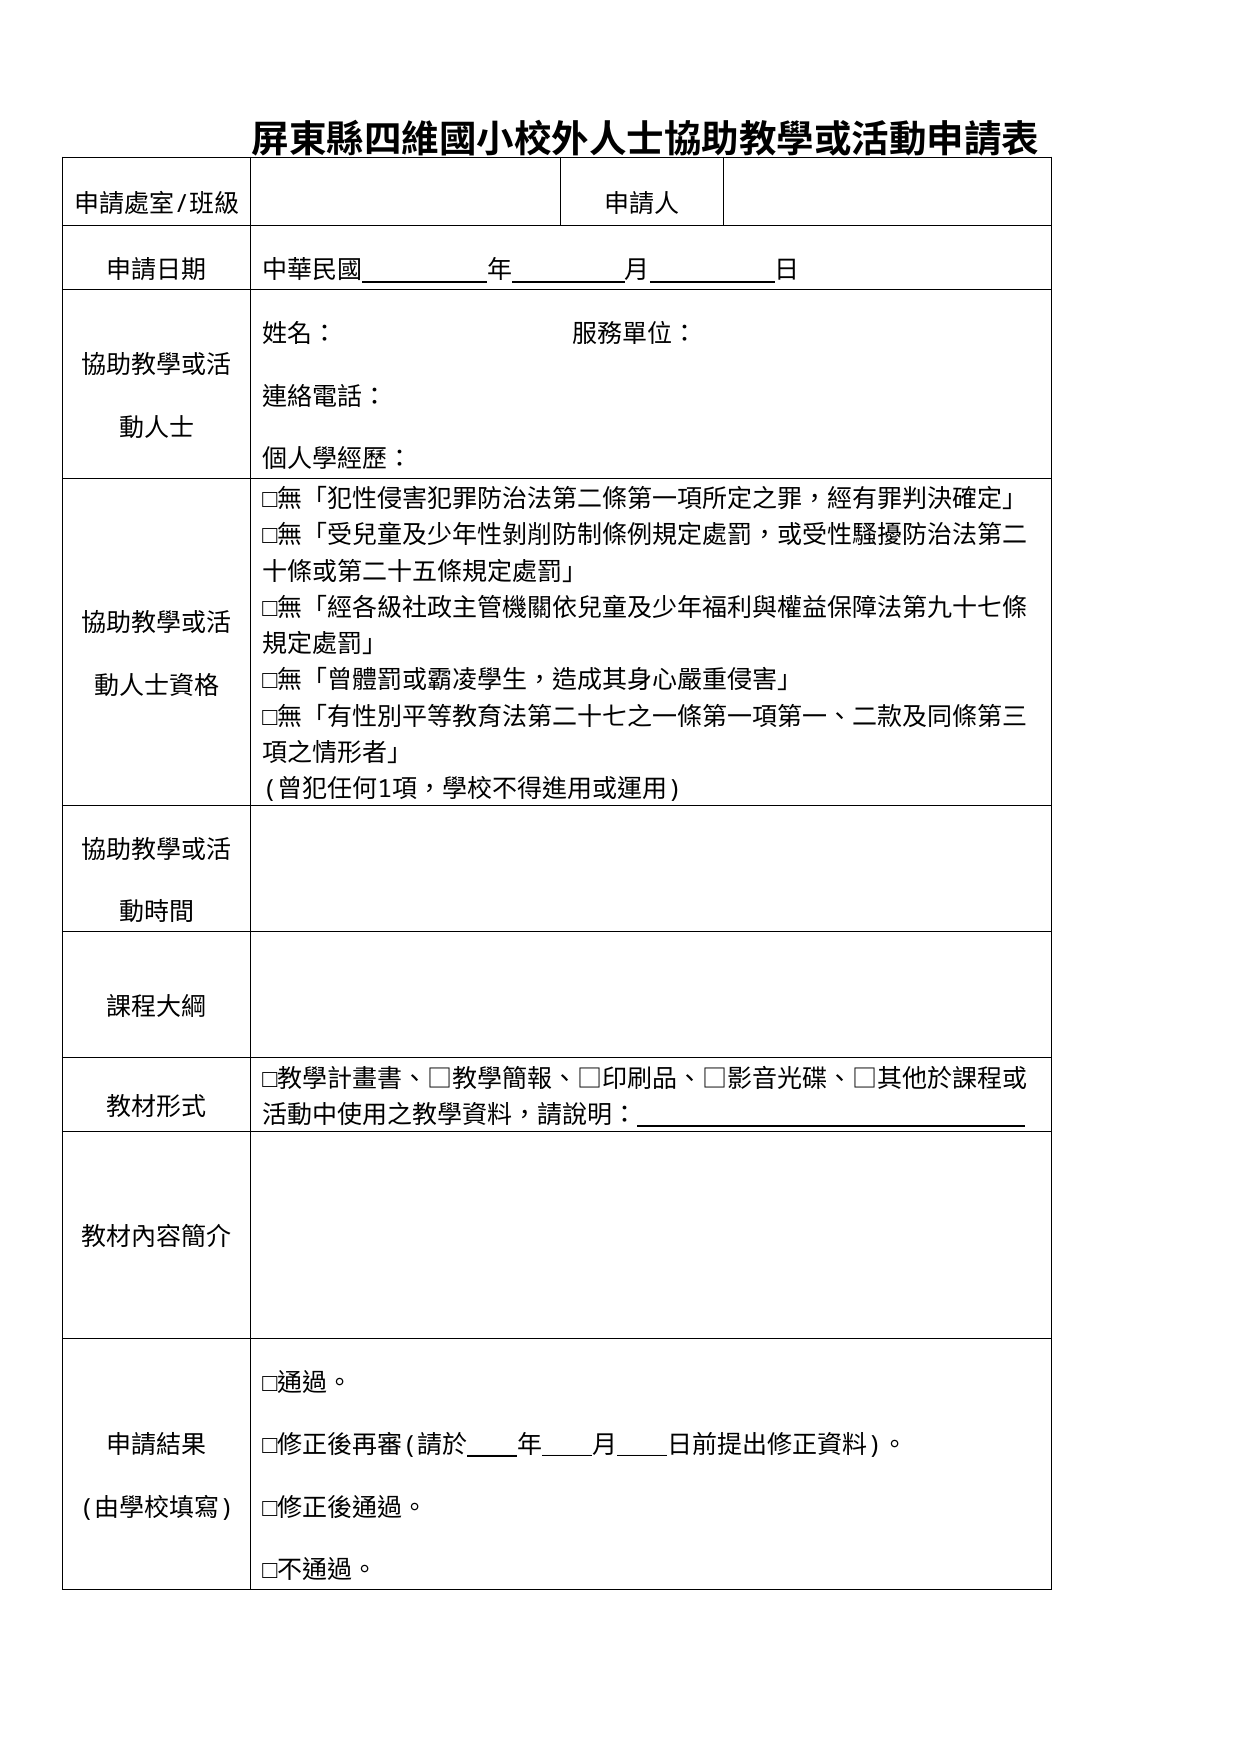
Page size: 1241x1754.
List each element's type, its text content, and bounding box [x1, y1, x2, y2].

table_cell □教學計畫書、□教學簡報、□印刷品、□影音光碟、□其他於課程或活動中使用之教學資料，請說明： [251, 1058, 1051, 1131]
text 屏東縣四維國小校外人士協助教學或活動申請表 [163, 94, 1128, 157]
table_cell 申請結果 (由學校填寫) [63, 1339, 250, 1588]
table_header [724, 158, 1051, 225]
table_cell □無「犯性侵害犯罪防治法第二條第一項所定之罪，經有罪判決確定」 □無「受兒童及少年性剝削防制條例規定處罰，或受性騷擾防治法第二十條或第二十五條規定處罰」 □無「經各級社政主管機關依兒童及少年福利與權益保障法第九十七條規定處罰」 □無「曾體罰或霸凌學生，造成其身心嚴重侵害」 □無「有性別平等教育法第二十七之一條第一項第一、二款及同條第三項之情形者」 (曾犯任何1項，學校不得進用或運用) [251, 479, 1051, 805]
table_cell 中華民國 年 月 日 [251, 226, 1051, 289]
table_cell 課程大綱 [63, 932, 250, 1057]
table_cell 姓名： 連絡電話： 個人學經歷： [251, 290, 561, 477]
table_cell 協助教學或活動人士資格 [63, 479, 250, 805]
table_header 申請處室/班級 [63, 158, 250, 225]
table_cell 教材內容簡介 [63, 1132, 250, 1337]
table_cell 協助教學或活動時間 [63, 806, 250, 931]
table_cell 教材形式 [63, 1058, 250, 1131]
table_cell 申請日期 [63, 226, 250, 289]
table_header [251, 158, 560, 225]
table_cell [251, 1132, 1051, 1337]
table_header 申請人 [561, 158, 723, 225]
table_cell [251, 806, 1051, 931]
table_cell 服務單位： [561, 290, 1051, 477]
table_cell □通過。 □修正後再審(請於＿＿年＿＿月＿＿日前提出修正資料)。 □修正後通過。 □不通過。 [251, 1339, 1051, 1588]
table_cell [251, 932, 1051, 1057]
table_cell 協助教學或活動人士 [63, 290, 250, 477]
